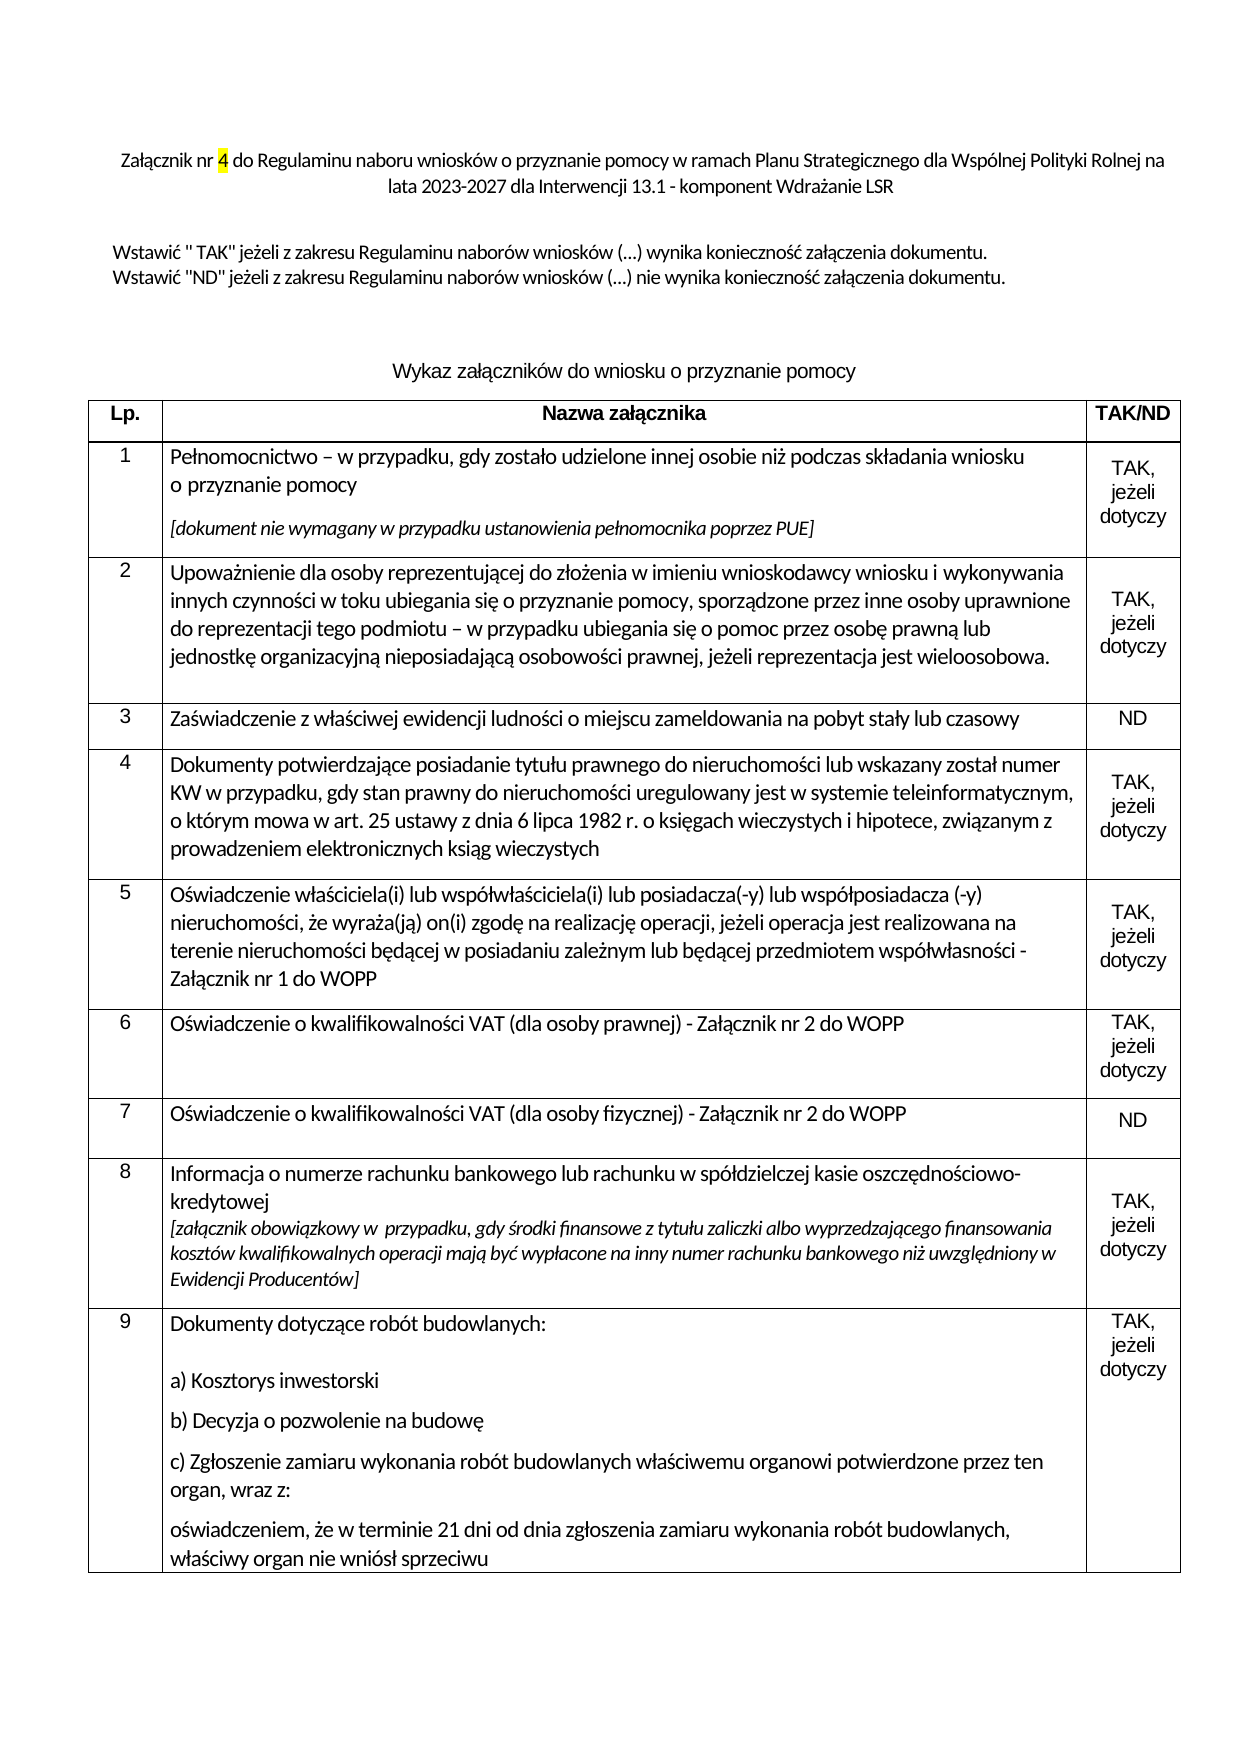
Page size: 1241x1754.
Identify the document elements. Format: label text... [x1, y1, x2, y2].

table_cell TAK/ND [1087, 401, 1180, 441]
table_cell TAK, jeżeli dotyczy [1087, 1159, 1180, 1308]
table_cell 9 [89, 1309, 162, 1572]
table_cell 8 [89, 1159, 162, 1308]
table_cell [1086, 359, 1180, 400]
table_cell ND [1087, 704, 1180, 749]
table_cell 1 [89, 443, 162, 557]
table_cell TAK, jeżeli dotyczy [1087, 1309, 1180, 1572]
table_cell TAK, jeżeli dotyczy [1087, 558, 1180, 703]
table_cell Wykaz załączników do wniosku o przyznanie pomocy [163, 359, 1086, 400]
table_cell Pełnomocnictwo – w przypadku, gdy zostało udzielone innej osobie niż podczas składania wniosku o przyznanie pomocy [dokument nie wymagany w przypadku ustanowienia pełnomocnika poprzez PUE] [163, 443, 1086, 557]
table_cell Oświadczenie właściciela(i) lub współwłaściciela(i) lub posiadacza(-y) lub współposiadacza (-y) nieruchomości, że wyraża(ją) on(i) zgodę na realizację operacji, jeżeli operacja jest realizowana na terenie nieruchomości będącej w posiadaniu zależnym lub będącej przedmiotem współwłasności - Załącznik nr 1 do WOPP [163, 880, 1086, 1008]
table_cell Oświadczenie o kwalifikowalności VAT (dla osoby prawnej) - Załącznik nr 2 do WOPP [163, 1010, 1086, 1098]
table_header [89, 148, 105, 359]
table_cell 6 [89, 1010, 162, 1098]
table_cell Nazwa załącznika [163, 401, 1086, 441]
table_cell TAK, jeżeli dotyczy [1087, 1010, 1180, 1098]
table_cell Oświadczenie o kwalifikowalności VAT (dla osoby fizycznej) - Załącznik nr 2 do WOPP [163, 1099, 1086, 1158]
table_cell Zaświadczenie z właściwej ewidencji ludności o miejscu zameldowania na pobyt stały lub czasowy [163, 704, 1086, 749]
table_cell 7 [89, 1099, 162, 1158]
table_cell 3 [89, 704, 162, 749]
table_cell Dokumenty potwierdzające posiadanie tytułu prawnego do nieruchomości lub wskazany został numer KW w przypadku, gdy stan prawny do nieruchomości uregulowany jest w systemie teleinformatycznym, o którym mowa w art. 25 ustawy z dnia 6 lipca 1982 r. o księgach wieczystych i hipotece, związanym z prowadzeniem elektronicznych ksiąg wieczystych [163, 750, 1086, 879]
table_cell ND [1087, 1099, 1180, 1158]
table_cell Upoważnienie dla osoby reprezentującej do złożenia w imieniu wnioskodawcy wniosku i wykonywania innych czynności w toku ubiegania się o przyznanie pomocy, sporządzone przez inne osoby uprawnione do reprezentacji tego podmiotu – w przypadku ubiegania się o pomoc przez osobę prawną lub jednostkę organizacyjną nieposiadającą osobowości prawnej, jeżeli reprezentacja jest wieloosobowa. [163, 558, 1086, 703]
table_cell [89, 359, 162, 400]
table_cell TAK, jeżeli dotyczy [1087, 880, 1180, 1008]
table_cell Dokumenty dotyczące robót budowlanych: a) Kosztorys inwestorski b) Decyzja o pozwolenie na budowę c) Zgłoszenie zamiaru wykonania robót budowlanych właściwemu organowi potwierdzone przez ten organ, wraz z: oświadczeniem, że w terminie 21 dni od dnia zgłoszenia zamiaru wykonania robót budowlanych, właściwy organ nie wniósł sprzeciwu [163, 1309, 1086, 1572]
table_cell 2 [89, 558, 162, 703]
table_cell 5 [89, 880, 162, 1008]
table_cell 4 [89, 750, 162, 879]
table_cell TAK, jeżeli dotyczy [1087, 443, 1180, 557]
table_cell Lp. [89, 401, 162, 441]
table_cell TAK, jeżeli dotyczy [1087, 750, 1180, 879]
table_header Załącznik nr 4 do Regulaminu naboru wniosków o przyznanie pomocy w ramach Planu Strategicznego dla Wspólnej Polityki Rolnej na lata 2023-2027 dla Interwencji 13.1 - komponent Wdrażanie LSR Wstawić " TAK" jeżeli z zakresu Regulaminu naborów wniosków (...) wynika konieczność załączenia dokumentu. Wstawić "ND" jeżeli z zakresu Regulaminu naborów wniosków (...) nie wynika konieczność załączenia dokumentu. [105, 148, 1180, 359]
table_cell Informacja o numerze rachunku bankowego lub rachunku w spółdzielczej kasie oszczędnościowo-kredytowej [załącznik obowiązkowy w przypadku, gdy środki finansowe z tytułu zaliczki albo wyprzedzającego finansowania kosztów kwalifikowalnych operacji mają być wypłacone na inny numer rachunku bankowego niż uwzględniony w Ewidencji Producentów] [163, 1159, 1086, 1308]
